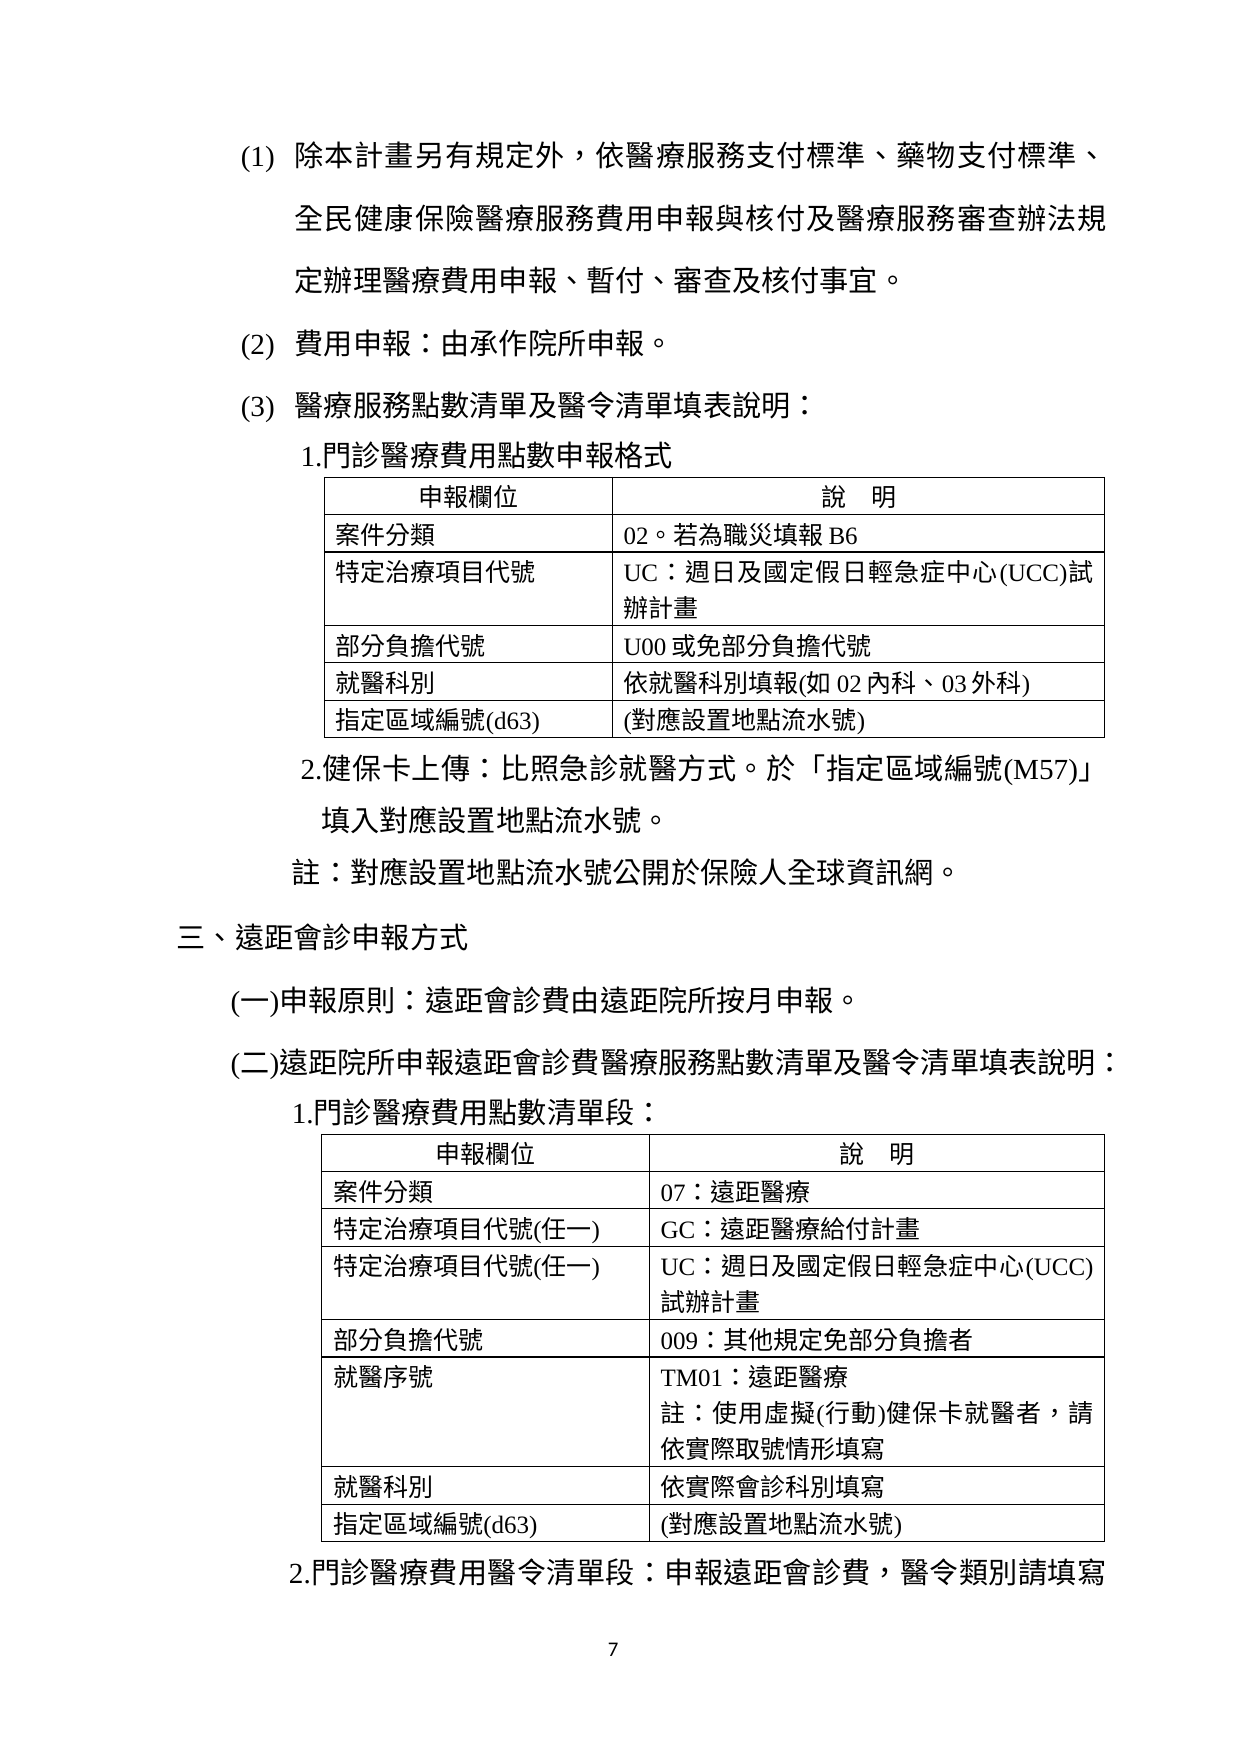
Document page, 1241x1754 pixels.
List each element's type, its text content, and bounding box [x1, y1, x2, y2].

table_cell 07：遠距醫療 [650, 1172, 1104, 1208]
list 除本計畫另有規定外，依醫療服務支付標準、藥物支付標準、全民健康保險醫療服務費用申報與核付及醫療服務審查辦法規定辦理醫療費用申報、暫付、審查及核付事宜。 [241, 112, 1107, 300]
table_cell UC：週日及國定假日輕急症中心(UCC)試辦計畫 [650, 1247, 1104, 1319]
table_header 申報欄位 [325, 478, 612, 514]
text 三、遠距會診申報方式 [176, 894, 1107, 957]
table_cell 009：其他規定免部分負擔者 [650, 1320, 1104, 1356]
table_header 申報欄位 [322, 1135, 649, 1171]
table_header 說 明 [650, 1135, 1104, 1171]
table_cell UC：週日及國定假日輕急症中心(UCC)試辦計畫 [613, 553, 1104, 625]
list 醫療服務點數清單及醫令清單填表說明： [241, 362, 1107, 425]
table_cell 就醫序號 [322, 1358, 649, 1466]
table_cell 指定區域編號(d63) [322, 1505, 649, 1541]
table_cell 02。若為職災填報B6 [613, 515, 1104, 551]
table_cell GC：遠距醫療給付計畫 [650, 1209, 1104, 1246]
table_cell 案件分類 [322, 1172, 649, 1208]
table_cell U00或免部分負擔代號 [613, 626, 1104, 662]
table_cell 特定治療項目代號(任一) [322, 1247, 649, 1319]
table_cell 就醫科別 [322, 1467, 649, 1503]
text (一)申報原則：遠距會診費由遠距院所按月申報。 [230, 957, 1107, 1019]
table_cell 部分負擔代號 [325, 626, 612, 662]
table_cell (對應設置地點流水號) [650, 1505, 1104, 1541]
table_cell 就醫科別 [325, 663, 612, 699]
table_cell 案件分類 [325, 515, 612, 551]
table_cell 指定區域編號(d63) [325, 701, 612, 737]
table_cell TM01：遠距醫療 註：使用虛擬(行動)健保卡就醫者，請依實際取號情形填寫 [650, 1358, 1104, 1466]
table_cell (對應設置地點流水號) [613, 701, 1104, 737]
text 2.健保卡上傳：比照急診就醫方式。於「指定區域編號(M57)」填入對應設置地點流水號。 [300, 738, 1107, 842]
text (二)遠距院所申報遠距會診費醫療服務點數清單及醫令清單填表說明： [230, 1019, 1107, 1082]
table_cell 依實際會診科別填寫 [650, 1467, 1104, 1503]
table_cell 特定治療項目代號 [325, 553, 612, 625]
table_cell 部分負擔代號 [322, 1320, 649, 1356]
text 註：對應設置地點流水號公開於保險人全球資訊網。 [284, 842, 1107, 894]
text 1.門診醫療費用點數清單段： [292, 1082, 1107, 1134]
text 2.門診醫療費用醫令清單段：申報遠距會診費，醫令類別請填寫 [289, 1542, 1107, 1594]
text 1.門診醫療費用點數申報格式 [300, 425, 1107, 477]
list 費用申報：由承作院所申報。 [241, 300, 1107, 362]
table_cell 依就醫科別填報(如02內科、03外科) [613, 663, 1104, 699]
table_cell 特定治療項目代號(任一) [322, 1209, 649, 1246]
table_header 說 明 [613, 478, 1104, 514]
